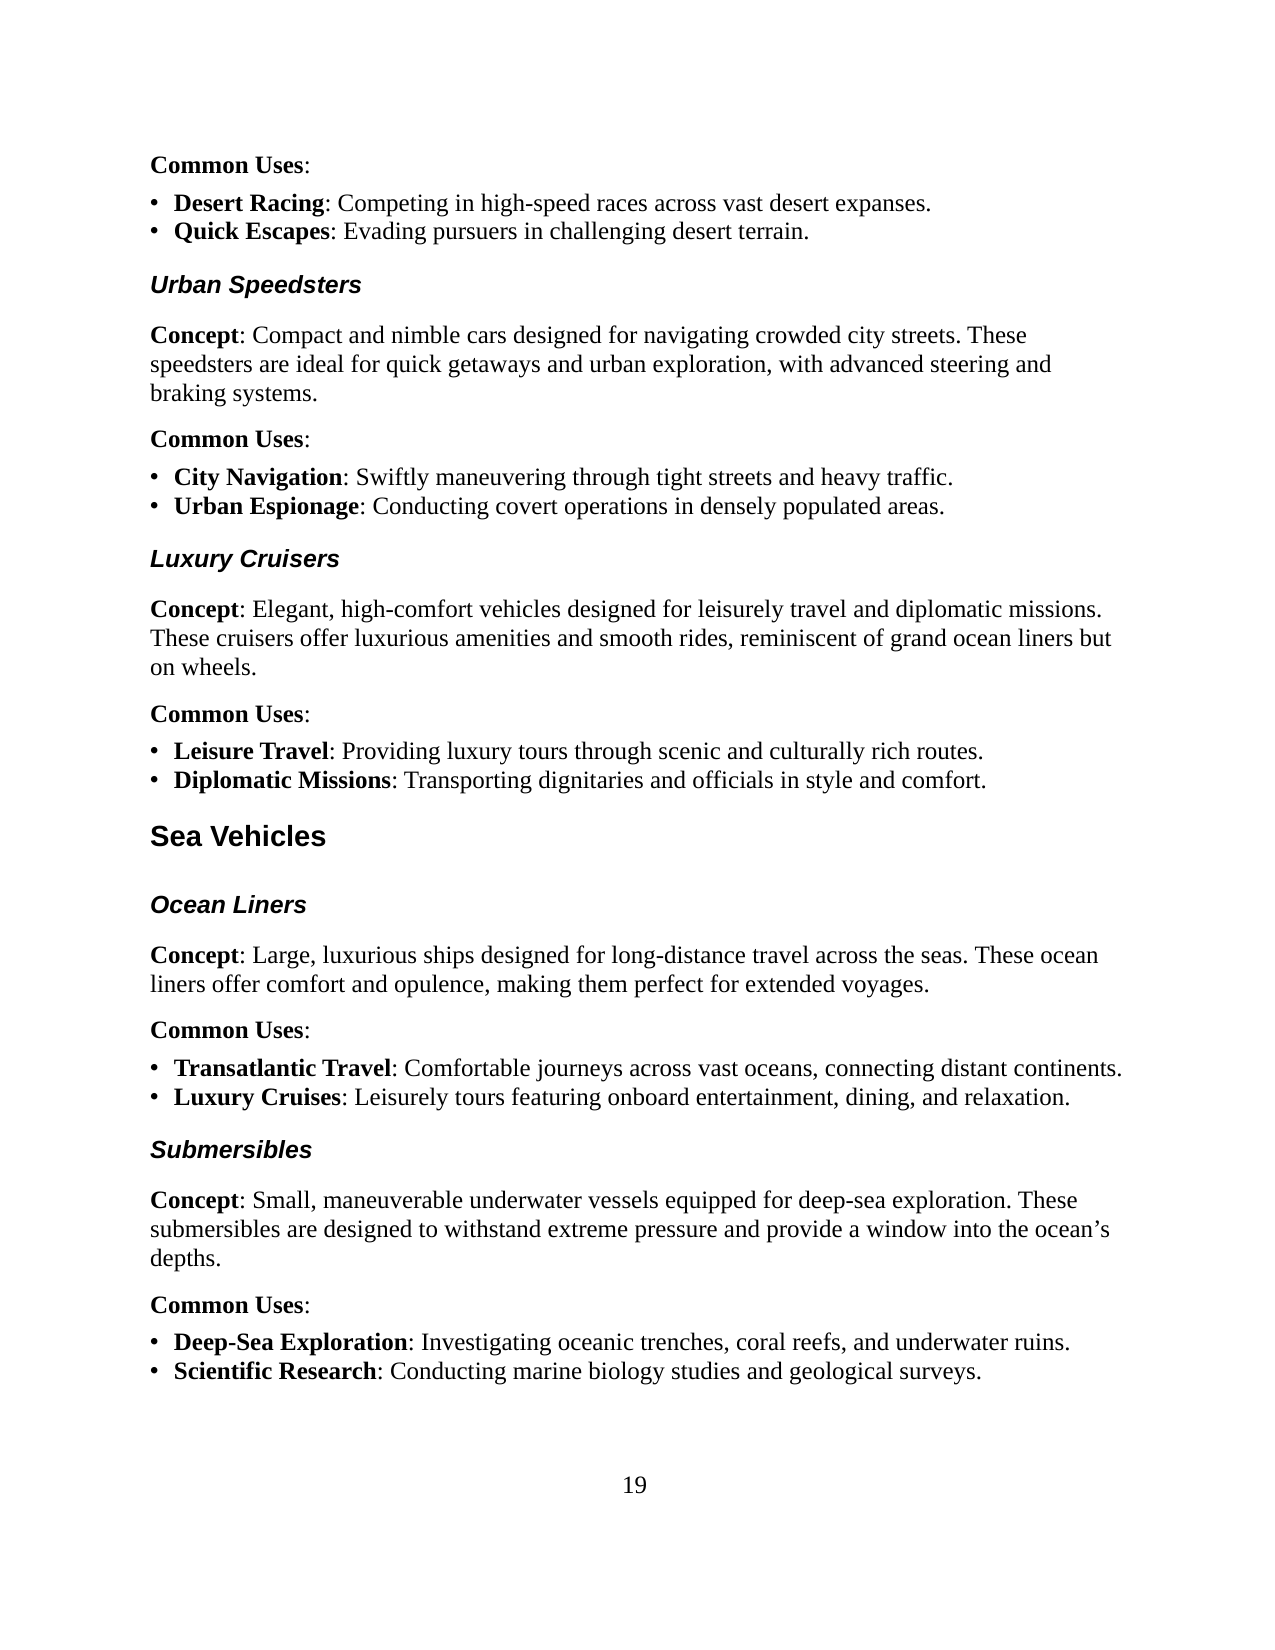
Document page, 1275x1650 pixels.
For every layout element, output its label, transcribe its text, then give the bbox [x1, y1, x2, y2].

text Concept: Compact and nimble cars designed for navigating crowded city streets. These speedsters are ideal for quick getaways and urban exploration, with advanced steering and braking systems. [150, 320, 1125, 406]
subtitle Ocean Liners [150, 890, 1125, 918]
text Concept: Small, maneuverable underwater vessels equipped for deep-sea exploration. These submersibles are designed to withstand extreme pressure and provide a window into the ocean’s depths. [150, 1186, 1125, 1272]
text Common Uses: [150, 1290, 1125, 1318]
list City Navigation: Swiftly maneuvering through tight streets and heavy traffic. [150, 462, 1125, 491]
subtitle Urban Speedsters [150, 270, 1125, 299]
text Common Uses: [150, 150, 1125, 179]
list Urban Espionage: Conducting covert operations in densely populated areas. [150, 491, 1125, 519]
text Common Uses: [150, 424, 1125, 453]
subtitle Submersibles [150, 1136, 1125, 1164]
subtitle Sea Vehicles [150, 819, 1125, 852]
text Concept: Elegant, high-comfort vehicles designed for leisurely travel and diplomatic missions. These cruisers offer luxurious amenities and smooth rides, reminiscent of grand ocean liners but on wheels. [150, 594, 1125, 681]
list Deep-Sea Exploration: Investigating oceanic trenches, coral reefs, and underwater ruins. [150, 1327, 1125, 1356]
list Diplomatic Missions: Transporting dignitaries and officials in style and comfort. [150, 765, 1125, 794]
text Concept: Large, luxurious ships designed for long-distance travel across the seas. These ocean liners offer comfort and opulence, making them perfect for extended voyages. [150, 940, 1125, 997]
text Common Uses: [150, 699, 1125, 727]
list Transatlantic Travel: Comfortable journeys across vast oceans, connecting distant continents. [150, 1053, 1125, 1082]
list Scientific Research: Conducting marine biology studies and geological surveys. [150, 1356, 1125, 1385]
subtitle Luxury Cruisers [150, 544, 1125, 573]
list Desert Racing: Competing in high-speed races across vast desert expanses. [150, 188, 1125, 216]
list Quick Escapes: Evading pursuers in challenging desert terrain. [150, 216, 1125, 245]
list Leisure Travel: Providing luxury tours through scenic and culturally rich routes. [150, 736, 1125, 765]
text Common Uses: [150, 1015, 1125, 1044]
list Luxury Cruises: Leisurely tours featuring onboard entertainment, dining, and relaxation. [150, 1082, 1125, 1111]
